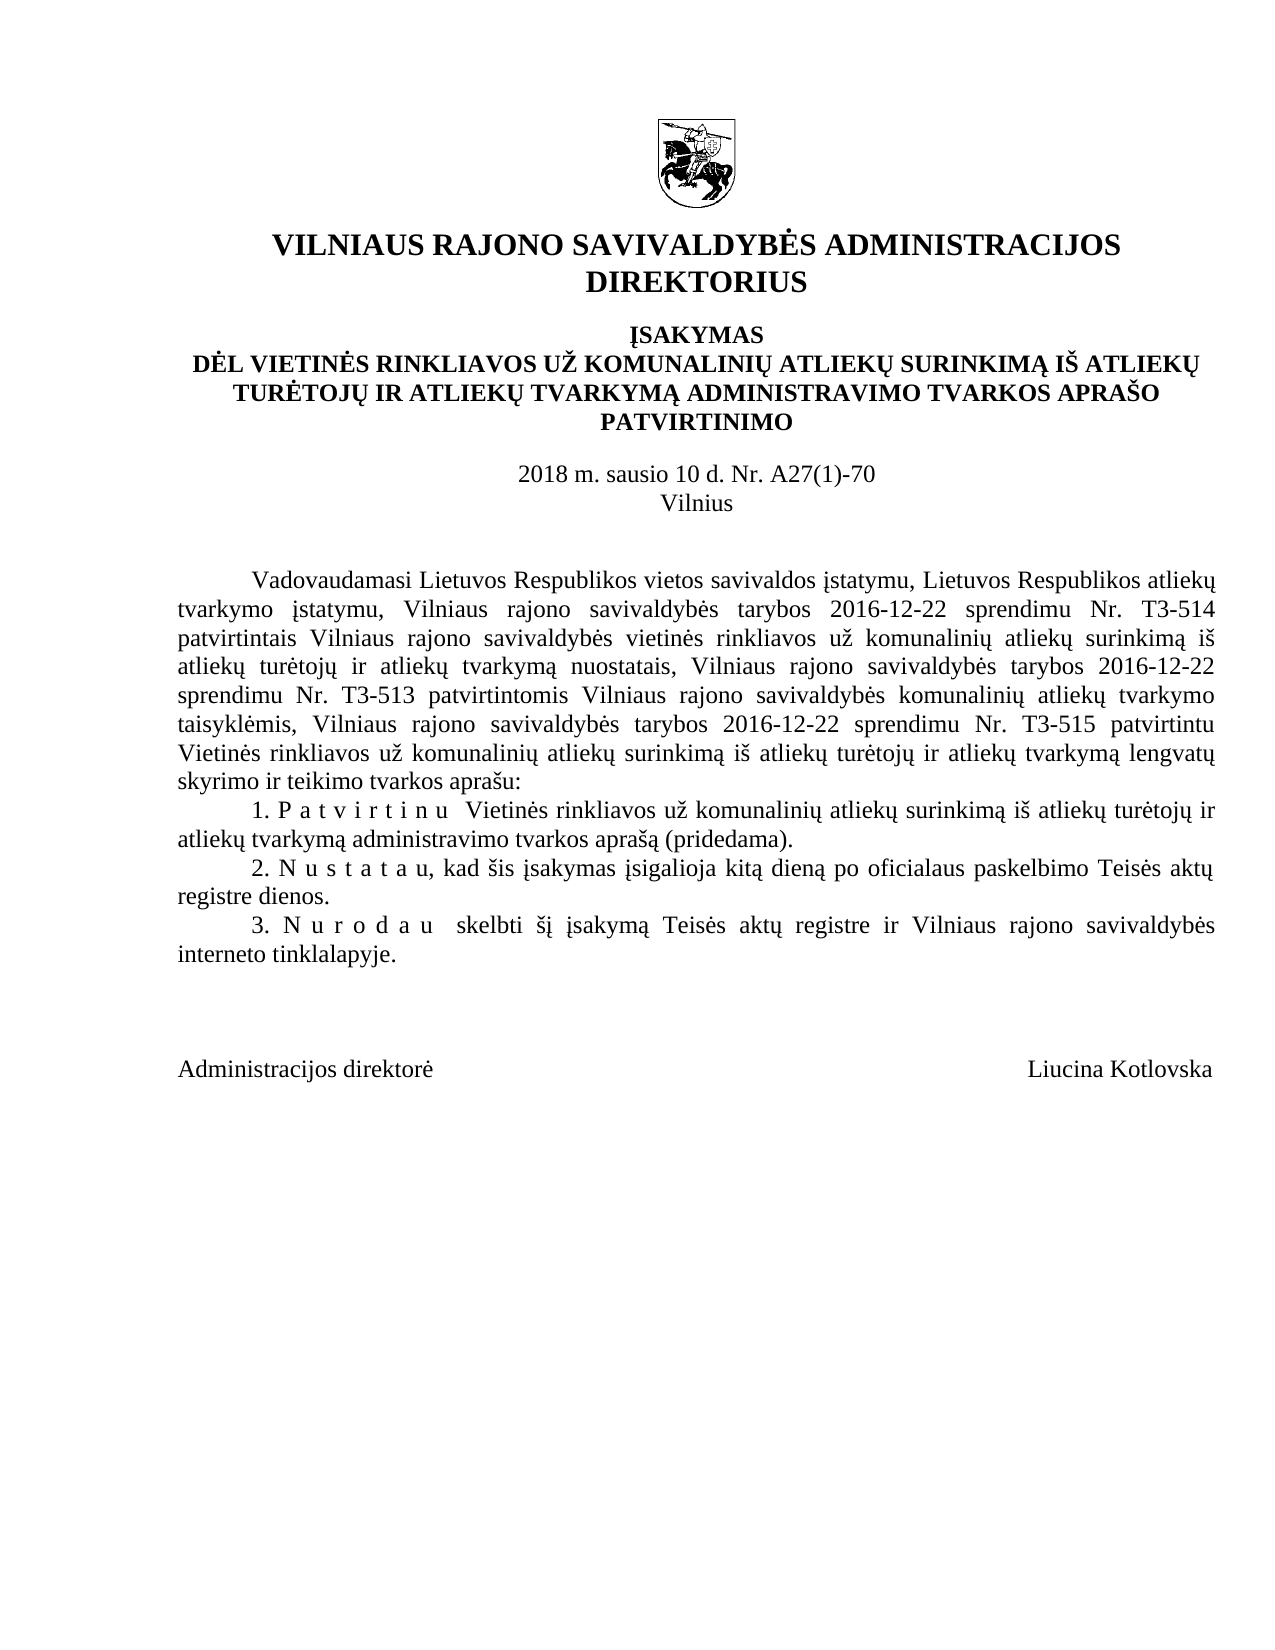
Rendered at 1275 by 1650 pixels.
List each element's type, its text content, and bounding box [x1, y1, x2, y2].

text Vilnius [177, 488, 1216, 517]
text VILNIAUS RAJONO SAVIVALDYBĖS ADMINISTRACIJOS [177, 226, 1216, 262]
text ĮSAKYMAS [177, 320, 1216, 349]
text DIREKTORIUS [177, 263, 1216, 299]
text DĖL VIETINĖS RINKLIAVOS UŽ KOMUNALINIŲ ATLIEKŲ SURINKIMĄ IŠ ATLIEKŲ TURĖTOJŲ IR ATLIEKŲ TVARKYMĄ ADMINISTRAVIMO TVARKOS APRAŠO PATVIRTINIMO [177, 349, 1216, 435]
text 2. N u s t a t a u, kad šis įsakymas įsigalioja kitą dieną po oficialaus paskelbimo Teisės aktų registre dienos. [177, 853, 1216, 910]
text Administracijos direktorė Liucina Kotlovska [177, 1054, 1216, 1083]
text 1. P a t v i r t i n u Vietinės rinkliavos už komunalinių atliekų surinkimą iš atliekų turėtojų ir atliekų tvarkymą administravimo tvarkos aprašą (pridedama). [177, 795, 1216, 853]
text Vadovaudamasi Lietuvos Respublikos vietos savivaldos įstatymu, Lietuvos Respublikos atliekų tvarkymo įstatymu, Vilniaus rajono savivaldybės tarybos 2016-12-22 sprendimu Nr. T3-514 patvirtintais Vilniaus rajono savivaldybės vietinės rinkliavos už komunalinių atliekų surinkimą iš atliekų turėtojų ir atliekų tvarkymą nuostatais, Vilniaus rajono savivaldybės tarybos 2016-12-22 sprendimu Nr. T3-513 patvirtintomis Vilniaus rajono savivaldybės komunalinių atliekų tvarkymo taisyklėmis, Vilniaus rajono savivaldybės tarybos 2016-12-22 sprendimu Nr. T3-515 patvirtintu Vietinės rinkliavos už komunalinių atliekų surinkimą iš atliekų turėtojų ir atliekų tvarkymą lengvatų skyrimo ir teikimo tvarkos aprašu: [177, 565, 1216, 795]
text 2018 m. sausio 10 d. Nr. A27(1)-70 [177, 459, 1216, 488]
text 3. Nurodau skelbti šį įsakymą Teisės aktų registre ir Vilniaus rajono savivaldybės interneto tinklalapyje. [177, 910, 1216, 968]
